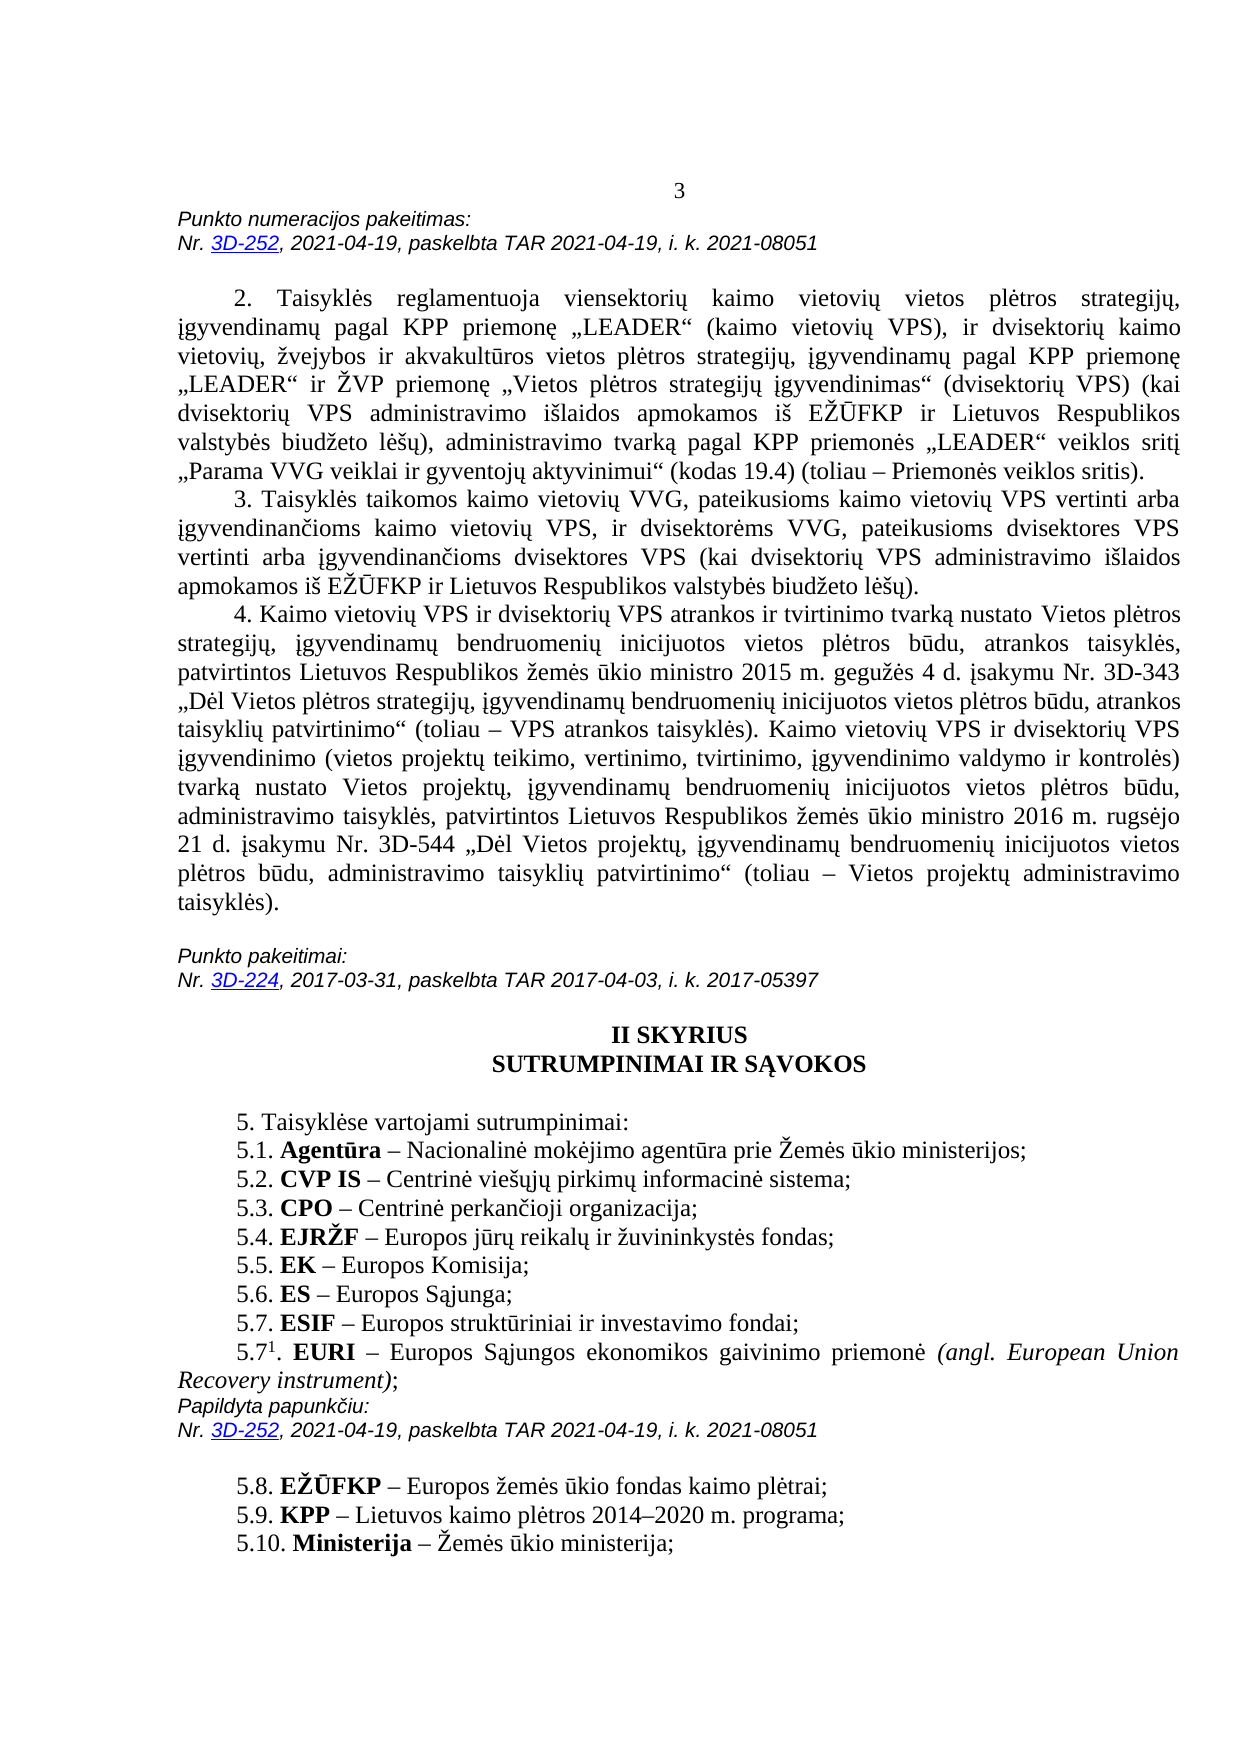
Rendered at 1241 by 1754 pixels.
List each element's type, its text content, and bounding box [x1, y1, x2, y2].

text 5.8. EŽŪFKP – Europos žemės ūkio fondas kaimo plėtrai; [177, 1471, 1181, 1500]
text 5.9. KPP – Lietuvos kaimo plėtros 2014–2020 m. programa; [177, 1500, 1181, 1528]
text 5.10. Ministerija – Žemės ūkio ministerija; [177, 1528, 1181, 1557]
text Punkto pakeitimai: [177, 944, 1181, 968]
text 5.1. Agentūra – Nacionalinė mokėjimo agentūra prie Žemės ūkio ministerijos; [177, 1136, 1181, 1164]
text 5.2. CVP IS – Centrinė viešųjų pirkimų informacinė sistema; [177, 1164, 1181, 1193]
text Nr. 3D-224, 2017-03-31, paskelbta TAR 2017-04-03, i. k. 2017-05397 [177, 968, 1181, 992]
text 2. Taisyklės reglamentuoja viensektorių kaimo vietovių vietos plėtros strategijų, įgyvendinamų pagal KPP priemonę „Leader“ (kaimo vietovių VPS), ir dvisektorių kaimo vietovių, žvejybos ir akvakultūros vietos plėtros strategijų, įgyvendinamų pagal KPP priemonę „Leader“ ir ŽVP priemonę „Vietos plėtros strategijų įgyvendinimas“ (dvisektorių VPS) (kai dvisektorių VPS administravimo išlaidos apmokamos iš EŽŪFKP ir Lietuvos Respublikos valstybės biudžeto lėšų), administravimo tvarką pagal KPP priemonės „LEADER“ veiklos sritį „Parama VVG veiklai ir gyventojų aktyvinimui“ (kodas 19.4) (toliau – Priemonės veiklos sritis). [177, 283, 1181, 484]
text 5.4. EJRŽF – Europos jūrų reikalų ir žuvininkystės fondas; [177, 1222, 1181, 1251]
text Papildyta papunkčiu: [177, 1394, 1181, 1418]
text SUTRUMPINIMAI IR SĄVOKOS [177, 1049, 1181, 1078]
text Nr. 3D-252, 2021-04-19, paskelbta TAR 2021-04-19, i. k. 2021-08051 [177, 231, 1181, 254]
text 5.7. ESIF – Europos struktūriniai ir investavimo fondai; [177, 1308, 1181, 1337]
text 5.6. ES – Europos Sąjunga; [177, 1279, 1181, 1308]
text Punkto numeracijos pakeitimas: [177, 207, 1181, 231]
text 3. Taisyklės taikomos kaimo vietovių VVG, pateikusioms kaimo vietovių VPS vertinti arba įgyvendinančioms kaimo vietovių VPS, ir dvisektorėms VVG, pateikusioms dvisektores VPS vertinti arba įgyvendinančioms dvisektores VPS (kai dvisektorių VPS administravimo išlaidos apmokamos iš EŽŪFKP ir Lietuvos Respublikos valstybės biudžeto lėšų). [177, 484, 1181, 599]
text 5.71. EURI – Europos Sąjungos ekonomikos gaivinimo priemonė (angl. European Union Recovery instrument); [177, 1337, 1181, 1394]
text Nr. 3D-252, 2021-04-19, paskelbta TAR 2021-04-19, i. k. 2021-08051 [177, 1418, 1181, 1442]
text 5.3. CPO – Centrinė perkančioji organizacija; [177, 1193, 1181, 1222]
text II SKYRIUS [177, 1021, 1181, 1049]
text 5.5. EK – Europos Komisija; [177, 1251, 1181, 1279]
text 4. Kaimo vietovių VPS ir dvisektorių VPS atrankos ir tvirtinimo tvarką nustato Vietos plėtros strategijų, įgyvendinamų bendruomenių inicijuotos vietos plėtros būdu, atrankos taisyklės, patvirtintos Lietuvos Respublikos žemės ūkio ministro 2015 m. gegužės 4 d. įsakymu Nr. 3D-343 „Dėl Vietos plėtros strategijų, įgyvendinamų bendruomenių inicijuotos vietos plėtros būdu, atrankos taisyklių patvirtinimo“ (toliau – VPS atrankos taisyklės). Kaimo vietovių VPS ir dvisektorių VPS įgyvendinimo (vietos projektų teikimo, vertinimo, tvirtinimo, įgyvendinimo valdymo ir kontrolės) tvarką nustato Vietos projektų, įgyvendinamų bendruomenių inicijuotos vietos plėtros būdu, administravimo taisyklės, patvirtintos Lietuvos Respublikos žemės ūkio ministro 2016 m. rugsėjo 21 d. įsakymu Nr. 3D-544 „Dėl Vietos projektų, įgyvendinamų bendruomenių inicijuotos vietos plėtros būdu, administravimo taisyklių patvirtinimo“ (toliau – Vietos projektų administravimo taisyklės). [177, 599, 1181, 916]
text 5. Taisyklėse vartojami sutrumpinimai: [177, 1107, 1181, 1136]
